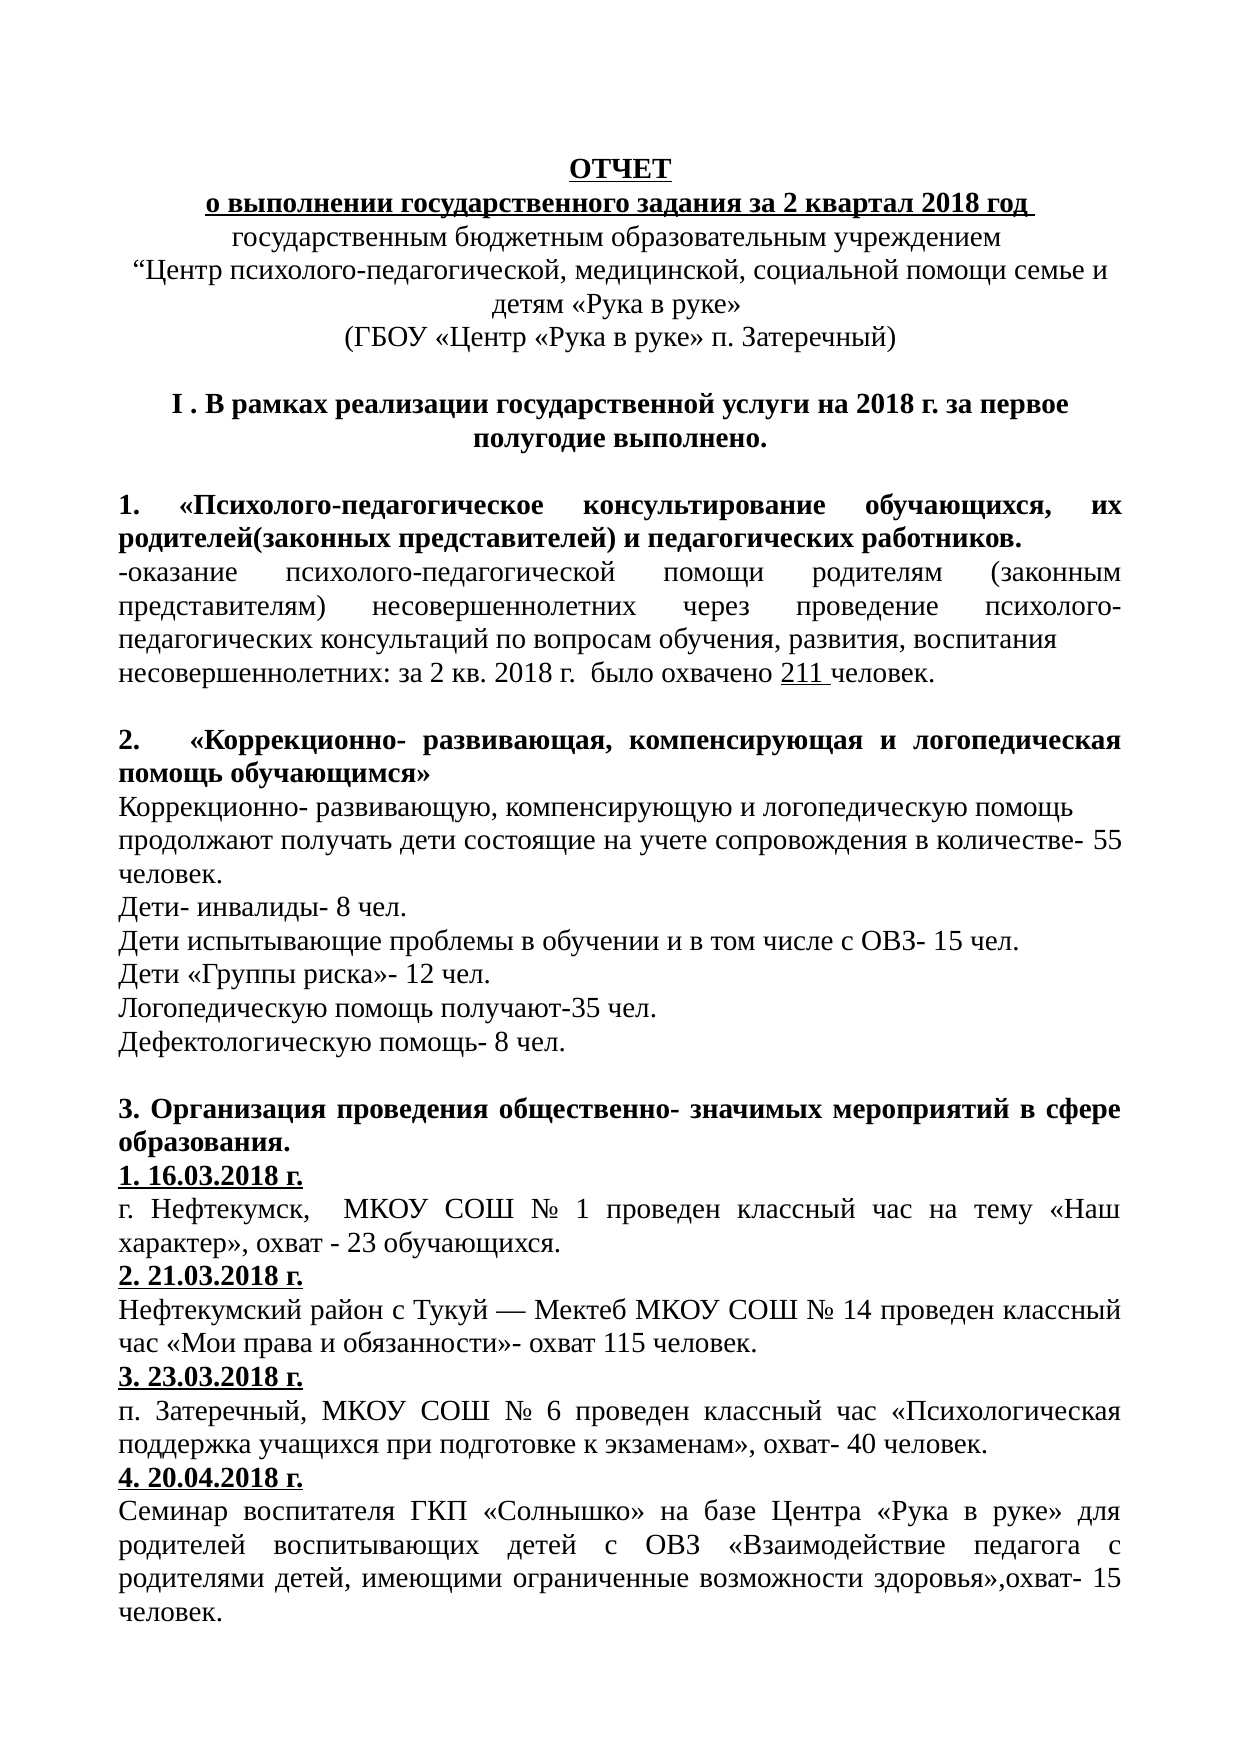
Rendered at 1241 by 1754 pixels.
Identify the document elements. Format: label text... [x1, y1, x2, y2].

text п. Затеречный, МКОУ СОШ № 6 проведен классный час «Психологическая поддержка учащихся при подготовке к экзаменам», охват- 40 человек. [118, 1393, 1122, 1460]
text Дети «Группы риска»- 12 чел. [118, 957, 1122, 990]
text -оказание психолого-педагогической помощи родителям (законным представителям) несовершеннолетних через проведение психолого-педагогических консультаций по вопросам обучения, развития, воспитания [118, 554, 1122, 655]
text 1. 16.03.2018 г. [118, 1158, 1122, 1191]
text несовершеннолетних: за 2 кв. 2018 г. было охвачено 211 человек. [118, 655, 1122, 688]
text (ГБОУ «Центр «Рука в руке» п. Затеречный) [118, 319, 1122, 353]
text “Центр психолого-педагогической, медицинской, социальной помощи семье и детям «Рука в руке» [118, 252, 1122, 319]
text I . В рамках реализации государственной услуги на 2018 г. за первое полугодие выполнено. [118, 386, 1122, 453]
text 2. 21.03.2018 г. [118, 1258, 1122, 1292]
text продолжают получать дети состоящие на учете сопровождения в количестве- 55 человек. [118, 822, 1122, 889]
text Семинар воспитателя ГКП «Солнышко» на базе Центра «Рука в руке» для родителей воспитывающих детей с ОВЗ «Взаимодействие педагога с родителями детей, имеющими ограниченные возможности здоровья»,охват- 15 человек. [118, 1493, 1122, 1627]
text 3. Организация проведения общественно- значимых мероприятий в сфере образования. [118, 1091, 1122, 1158]
text 1. «Психолого-педагогическое консультирование обучающихся, их родителей(законных представителей) и педагогических работников. [118, 487, 1122, 554]
text Дети- инвалиды- 8 чел. [118, 889, 1122, 923]
text о выполнении государственного задания за 2 квартал 2018 год [118, 185, 1122, 219]
text г. Нефтекумск, МКОУ СОШ № 1 проведен классный час на тему «Наш характер», охват - 23 обучающихся. [118, 1191, 1122, 1258]
text 2. «Коррекционно- развивающая, компенсирующая и логопедическая помощь обучающимся» [118, 722, 1122, 789]
text Дети испытывающие проблемы в обучении и в том числе с ОВЗ- 15 чел. [118, 923, 1122, 957]
text 3. 23.03.2018 г. [118, 1359, 1122, 1393]
text 4. 20.04.2018 г. [118, 1460, 1122, 1493]
text Коррекционно- развивающую, компенсирующую и логопедическую помощь [118, 789, 1122, 822]
text Дефектологическую помощь- 8 чел. [118, 1024, 1122, 1057]
text ОТЧЕТ [118, 152, 1122, 185]
text Нефтекумский район с Тукуй — Мектеб МКОУ СОШ № 14 проведен классный час «Мои права и обязанности»- охват 115 человек. [118, 1292, 1122, 1359]
text Логопедическую помощь получают-35 чел. [118, 990, 1122, 1024]
text государственным бюджетным образовательным учреждением [118, 219, 1122, 252]
